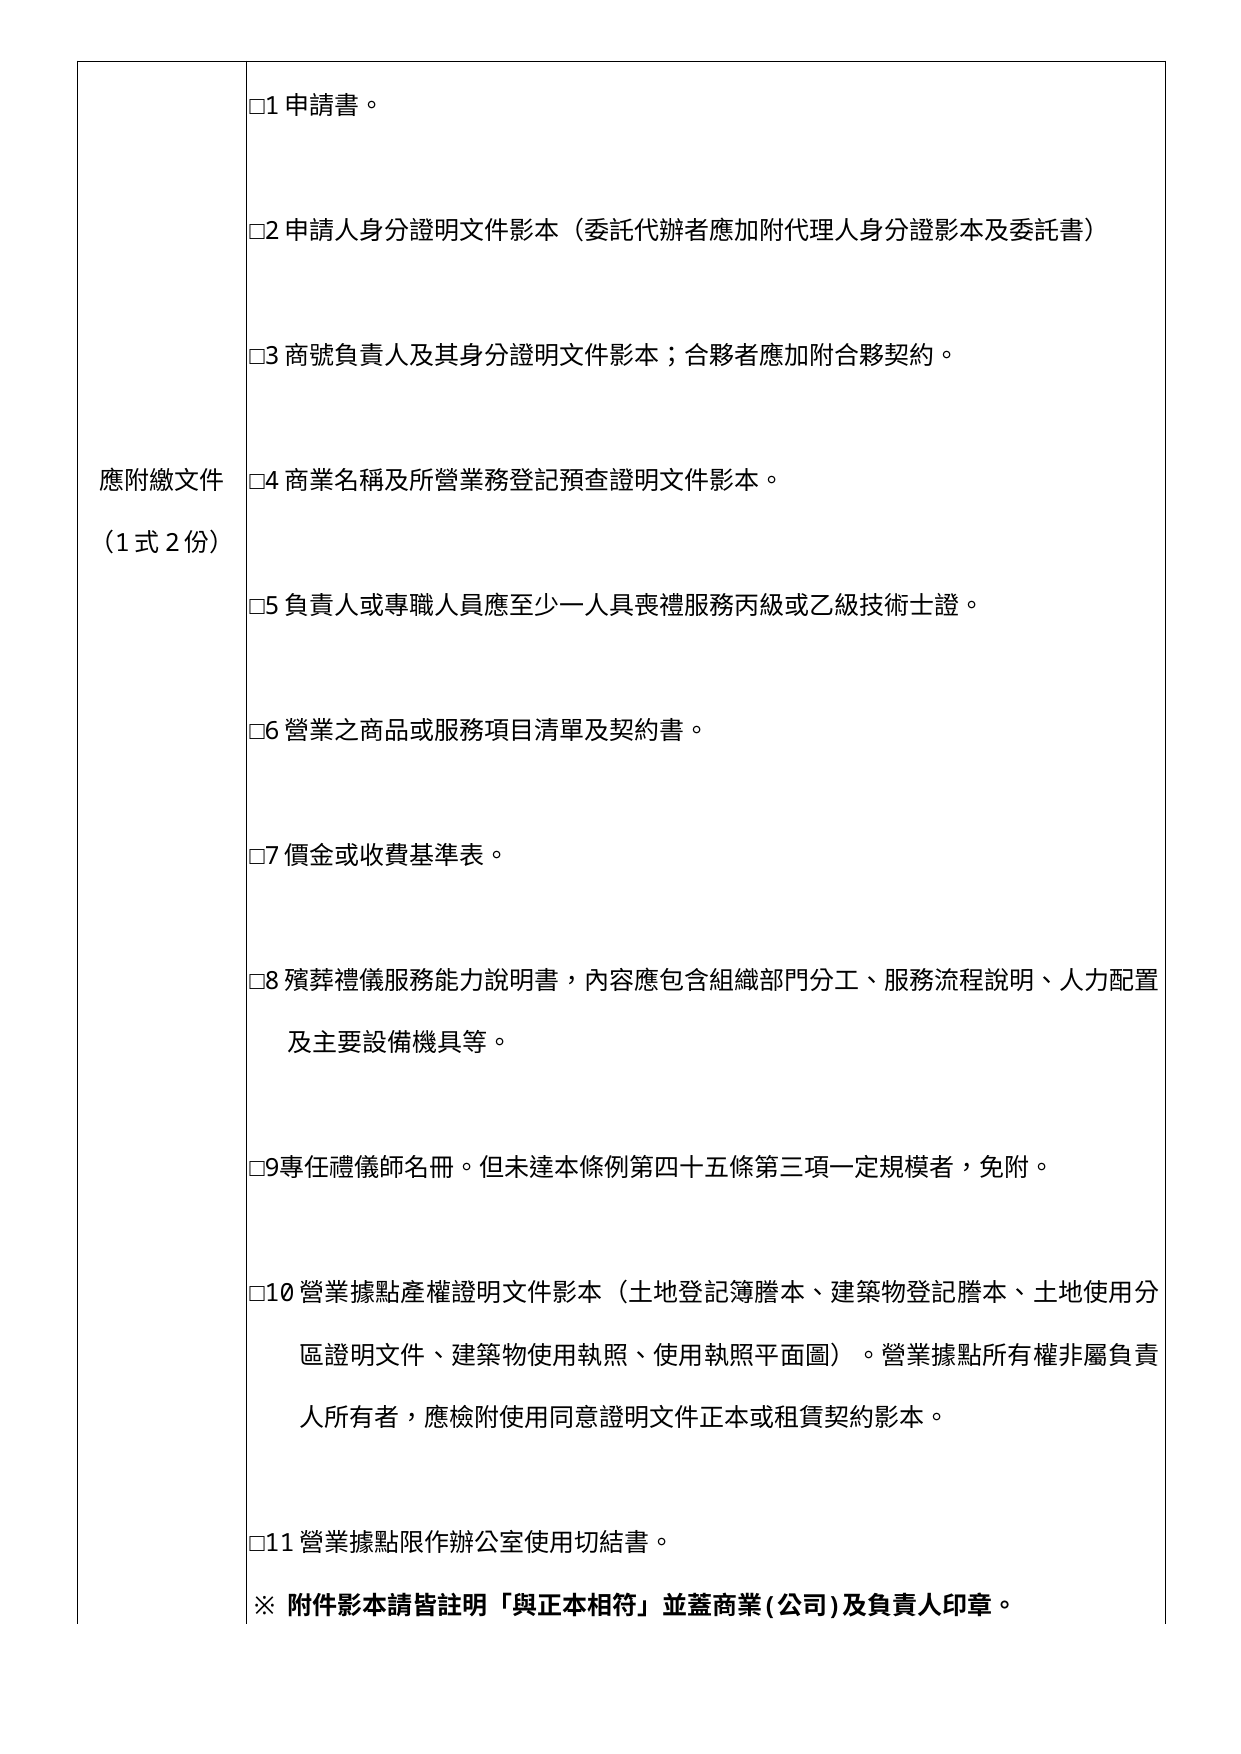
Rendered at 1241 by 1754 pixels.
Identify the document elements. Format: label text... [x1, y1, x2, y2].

table_cell 應附繳文件 （1式2份） [78, 62, 246, 1624]
table_cell □1申請書。 □2申請人身分證明文件影本（委託代辦者應加附代理人身分證影本及委託書） □3商號負責人及其身分證明文件影本；合夥者應加附合夥契約。 □4商業名稱及所營業務登記預查證明文件影本。 □5負責人或專職人員應至少一人具喪禮服務丙級或乙級技術士證。 □6營業之商品或服務項目清單及契約書。 □7價金或收費基準表。 □8殯葬禮儀服務能力說明書，內容應包含組織部門分工、服務流程說明、人力配置及主要設備機具等。 □9專任禮儀師名冊。但未達本條例第四十五條第三項一定規模者，免附。 □10營業據點產權證明文件影本（土地登記簿謄本、建築物登記謄本、土地使用分區證明文件、建築物使用執照、使用執照平面圖）。營業據點所有權非屬負責人所有者，應檢附使用同意證明文件正本或租賃契約影本。 □11營業據點限作辦公室使用切結書。 附件影本請皆註明「與正本相符」並蓋商業(公司)及負責人印章。 [247, 62, 1165, 1624]
